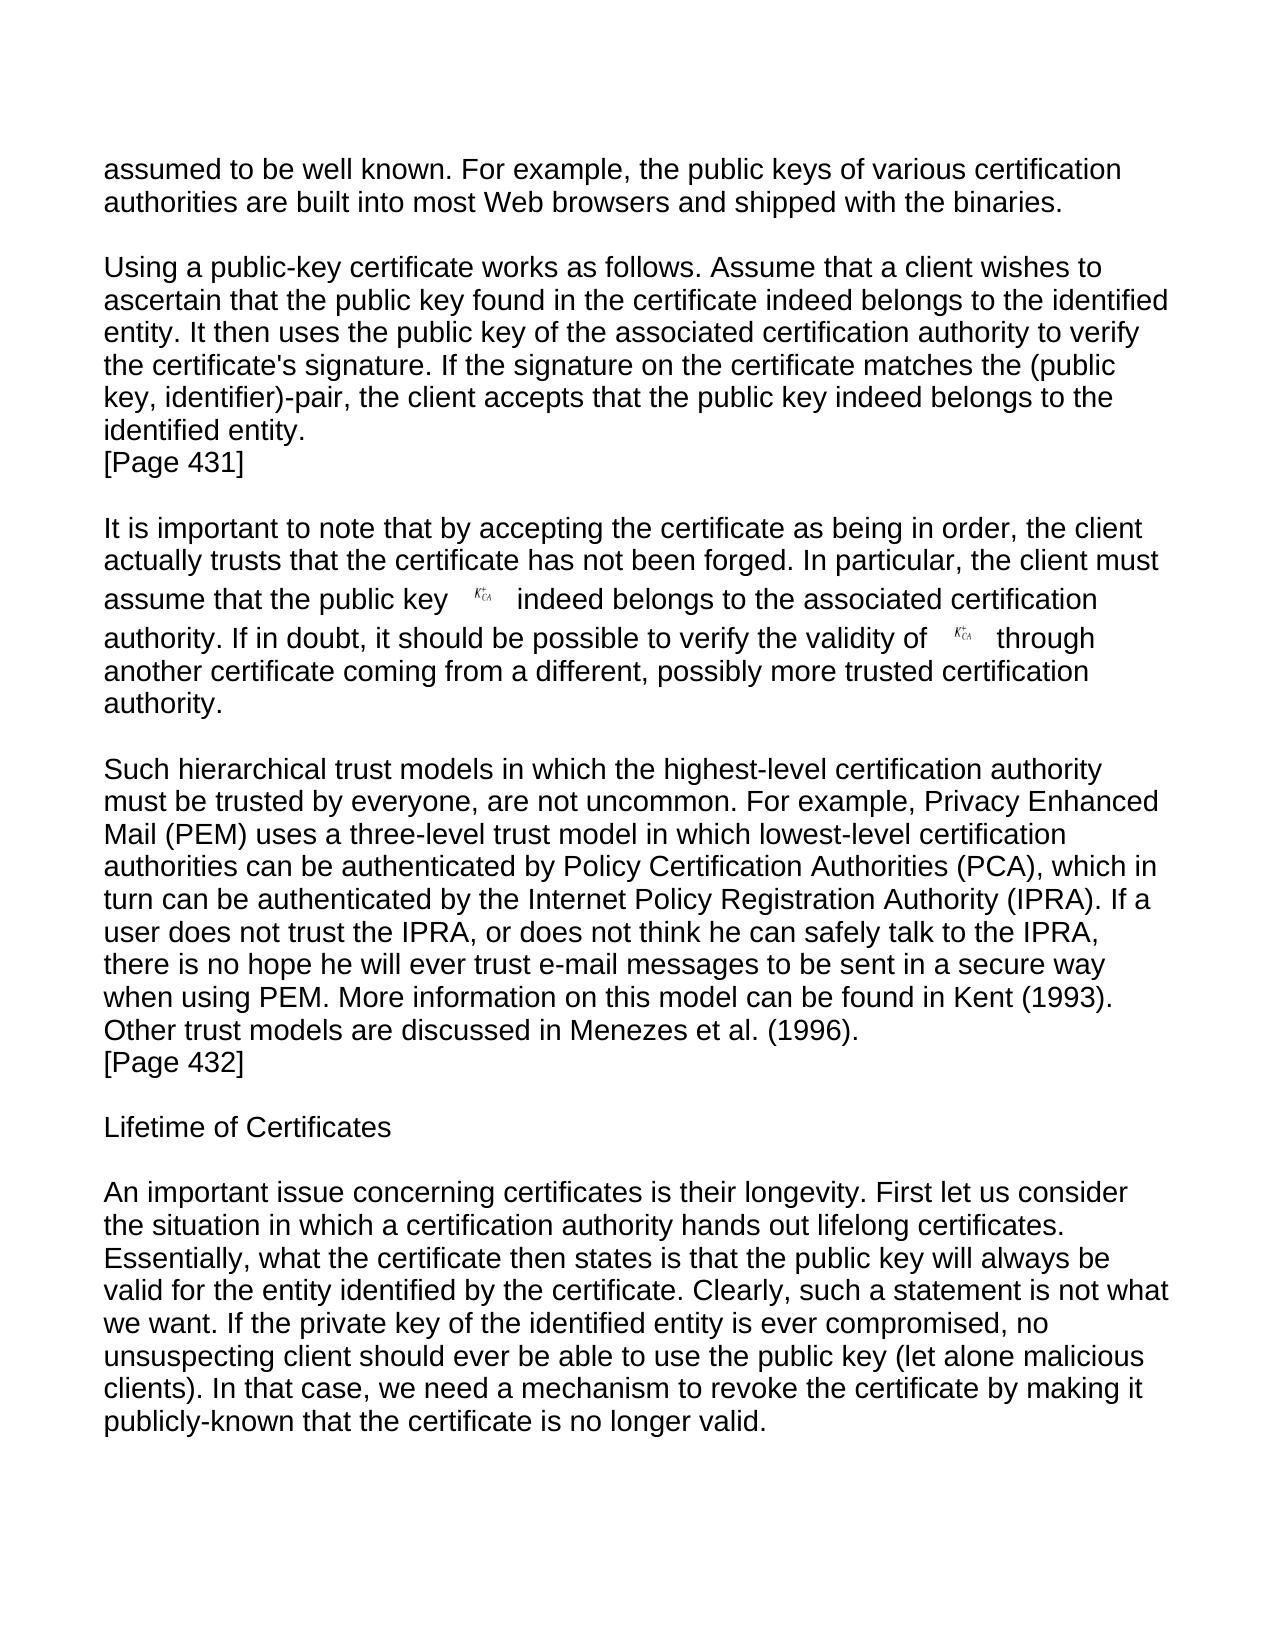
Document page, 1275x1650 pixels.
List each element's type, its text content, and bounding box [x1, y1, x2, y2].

text Using a public-key certificate works as follows. Assume that a client wishes to ascertain that the public key found in the certificate indeed belongs to the identified entity. It then uses the public key of the associated certification authority to verify the certificate's signature. If the signature on the certificate matches the (public key, identifier)-pair, the client accepts that the public key indeed belongs to the identified entity. [103, 251, 1172, 446]
picture [473, 586, 492, 601]
text [Page 432] [103, 1046, 1172, 1079]
text Such hierarchical trust models in which the highest-level certification authority must be trusted by everyone, are not uncommon. For example, Privacy Enhanced Mail (PEM) uses a three-level trust model in which lowest-level certification authorities can be authenticated by Policy Certification Authorities (PCA), which in turn can be authenticated by the Internet Policy Registration Authority (IPRA). If a user does not trust the IPRA, or does not think he can safely talk to the IPRA, there is no hope he will ever trust e-mail messages to be sent in a secure way when using PEM. More information on this model can be found in Kent (1993). Other trust models are discussed in Menezes et al. (1996). [103, 753, 1172, 1046]
text [Page 431] [103, 446, 1172, 479]
text Lifetime of Certificates [103, 1111, 1172, 1144]
picture [953, 625, 972, 640]
text It is important to note that by accepting the certificate as being in order, the client actually trusts that the certificate has not been forged. In particular, the client must assume that the public key indeed belongs to the associated certification authority. If in doubt, it should be possible to verify the validity of through another certificate coming from a different, possibly more trusted certification authority. [103, 512, 1172, 720]
text assumed to be well known. For example, the public keys of various certification authorities are built into most Web browsers and shipped with the binaries. [103, 153, 1172, 218]
text An important issue concerning certificates is their longevity. First let us consider the situation in which a certification authority hands out lifelong certificates. Essentially, what the certificate then states is that the public key will always be valid for the entity identified by the certificate. Clearly, such a statement is not what we want. If the private key of the identified entity is ever compromised, no unsuspecting client should ever be able to use the public key (let alone malicious clients). In that case, we need a mechanism to revoke the certificate by making it publicly-known that the certificate is no longer valid. [103, 1176, 1172, 1437]
